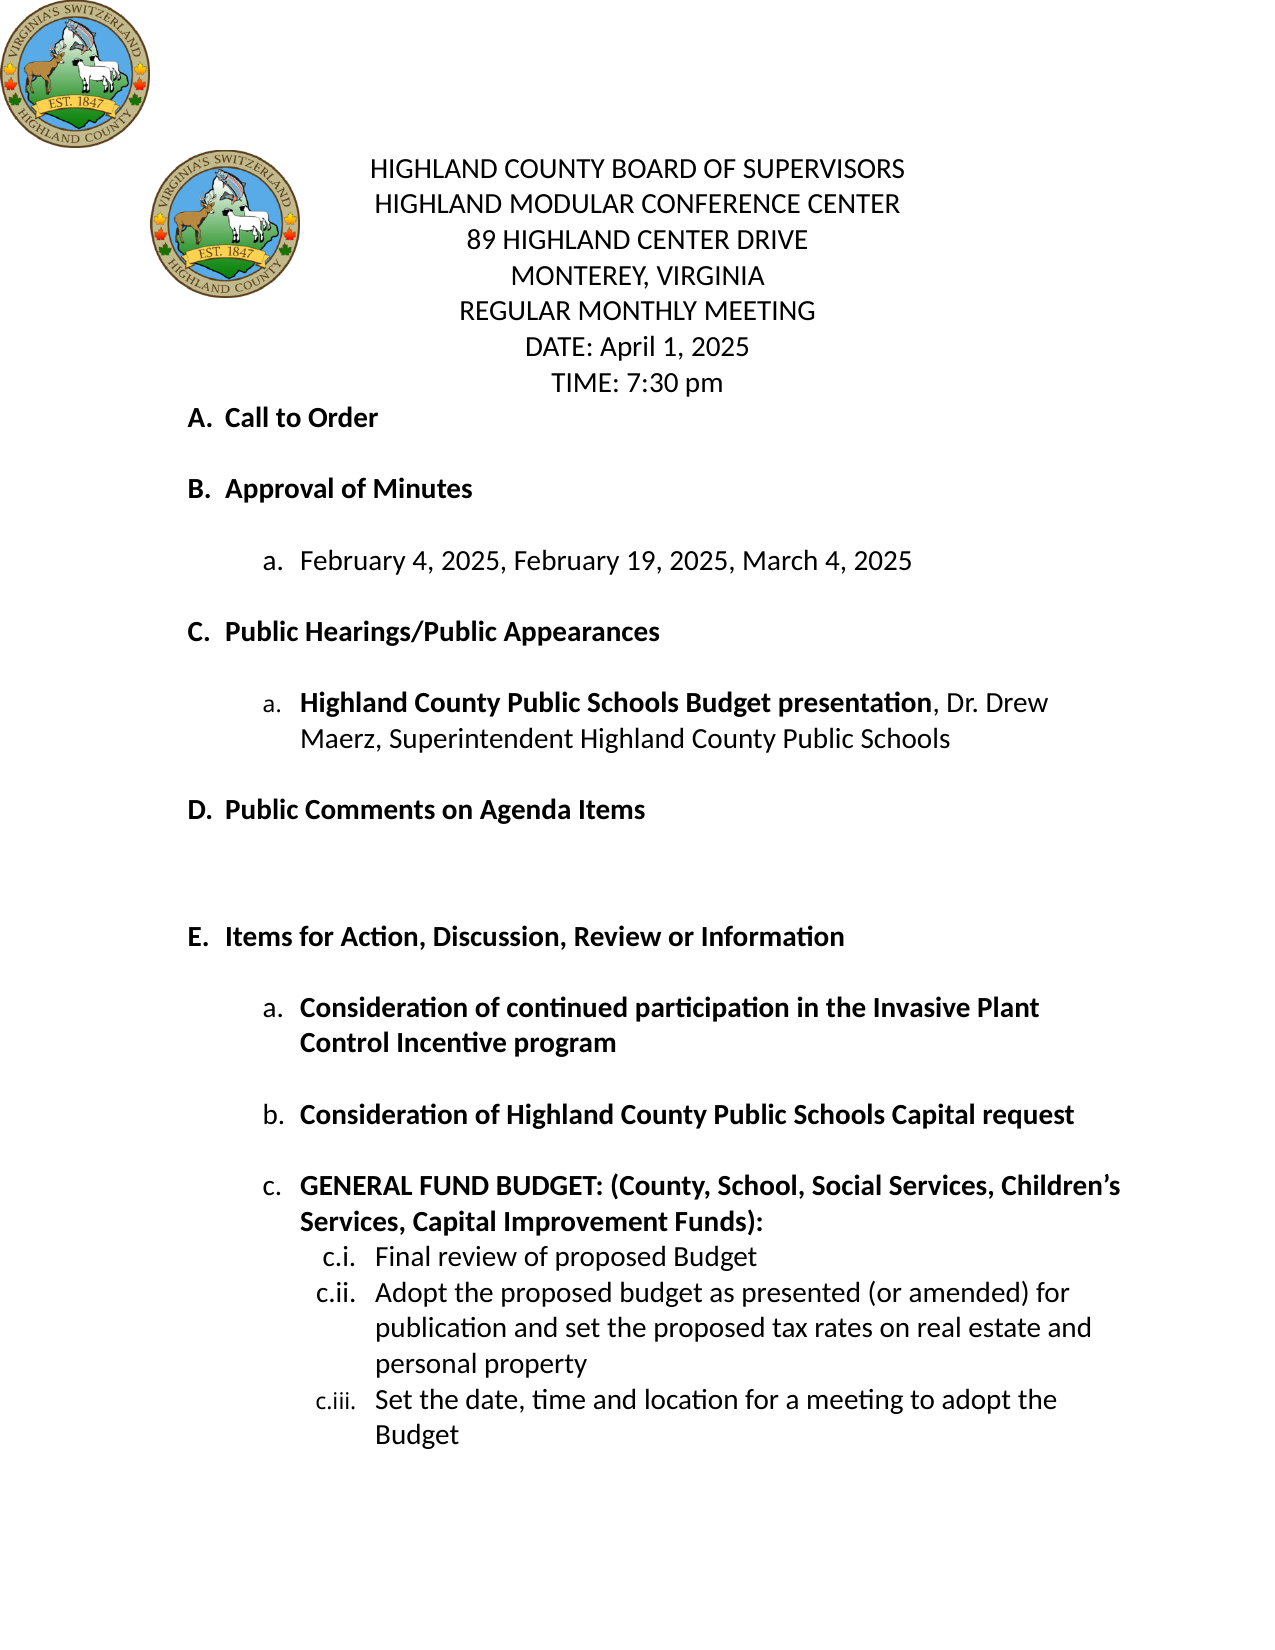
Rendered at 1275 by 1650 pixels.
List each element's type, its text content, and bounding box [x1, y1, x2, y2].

list Consideration of Highland County Public Schools Capital request [262, 1096, 1125, 1131]
list Items for Action, Discussion, Review or Information [187, 918, 1125, 953]
picture [0, 0, 150, 148]
picture [150, 150, 300, 298]
text HIGHLAND MODULAR CONFERENCE CENTER [300, 186, 1125, 221]
list Public Comments on Agenda Items [187, 791, 1125, 827]
list GENERAL FUND BUDGET: (County, School, Social Services, Children’s Services, Capital Improvement Funds): [262, 1167, 1125, 1238]
text MONTEREY, VIRGINIA [300, 257, 1125, 292]
list Highland County Public Schools Budget presentation, Dr. Drew Maerz, Superintendent Highland County Public Schools [262, 684, 1125, 756]
list February 4, 2025, February 19, 2025, March 4, 2025 [262, 542, 1125, 577]
list Final review of proposed Budget [356, 1238, 1125, 1274]
text TIME: 7:30 pm [150, 364, 1125, 399]
text DATE: April 1, 2025 [150, 328, 1125, 364]
list Approval of Minutes [187, 471, 1125, 506]
text 89 HIGHLAND CENTER DRIVE [300, 221, 1125, 257]
list Consideration of continued participation in the Invasive Plant Control Incentive program [262, 989, 1125, 1060]
text REGULAR MONTHLY MEETING [150, 292, 1125, 328]
list Set the date, time and location for a meeting to adopt the Budget [356, 1381, 1125, 1452]
list Adopt the proposed budget as presented (or amended) for publication and set the proposed tax rates on real estate and personal property [356, 1274, 1125, 1381]
text HIGHLAND COUNTY BOARD OF SUPERVISORS [300, 150, 1125, 186]
list Call to Order [187, 399, 1125, 435]
list Public Hearings/Public Appearances [187, 613, 1125, 649]
